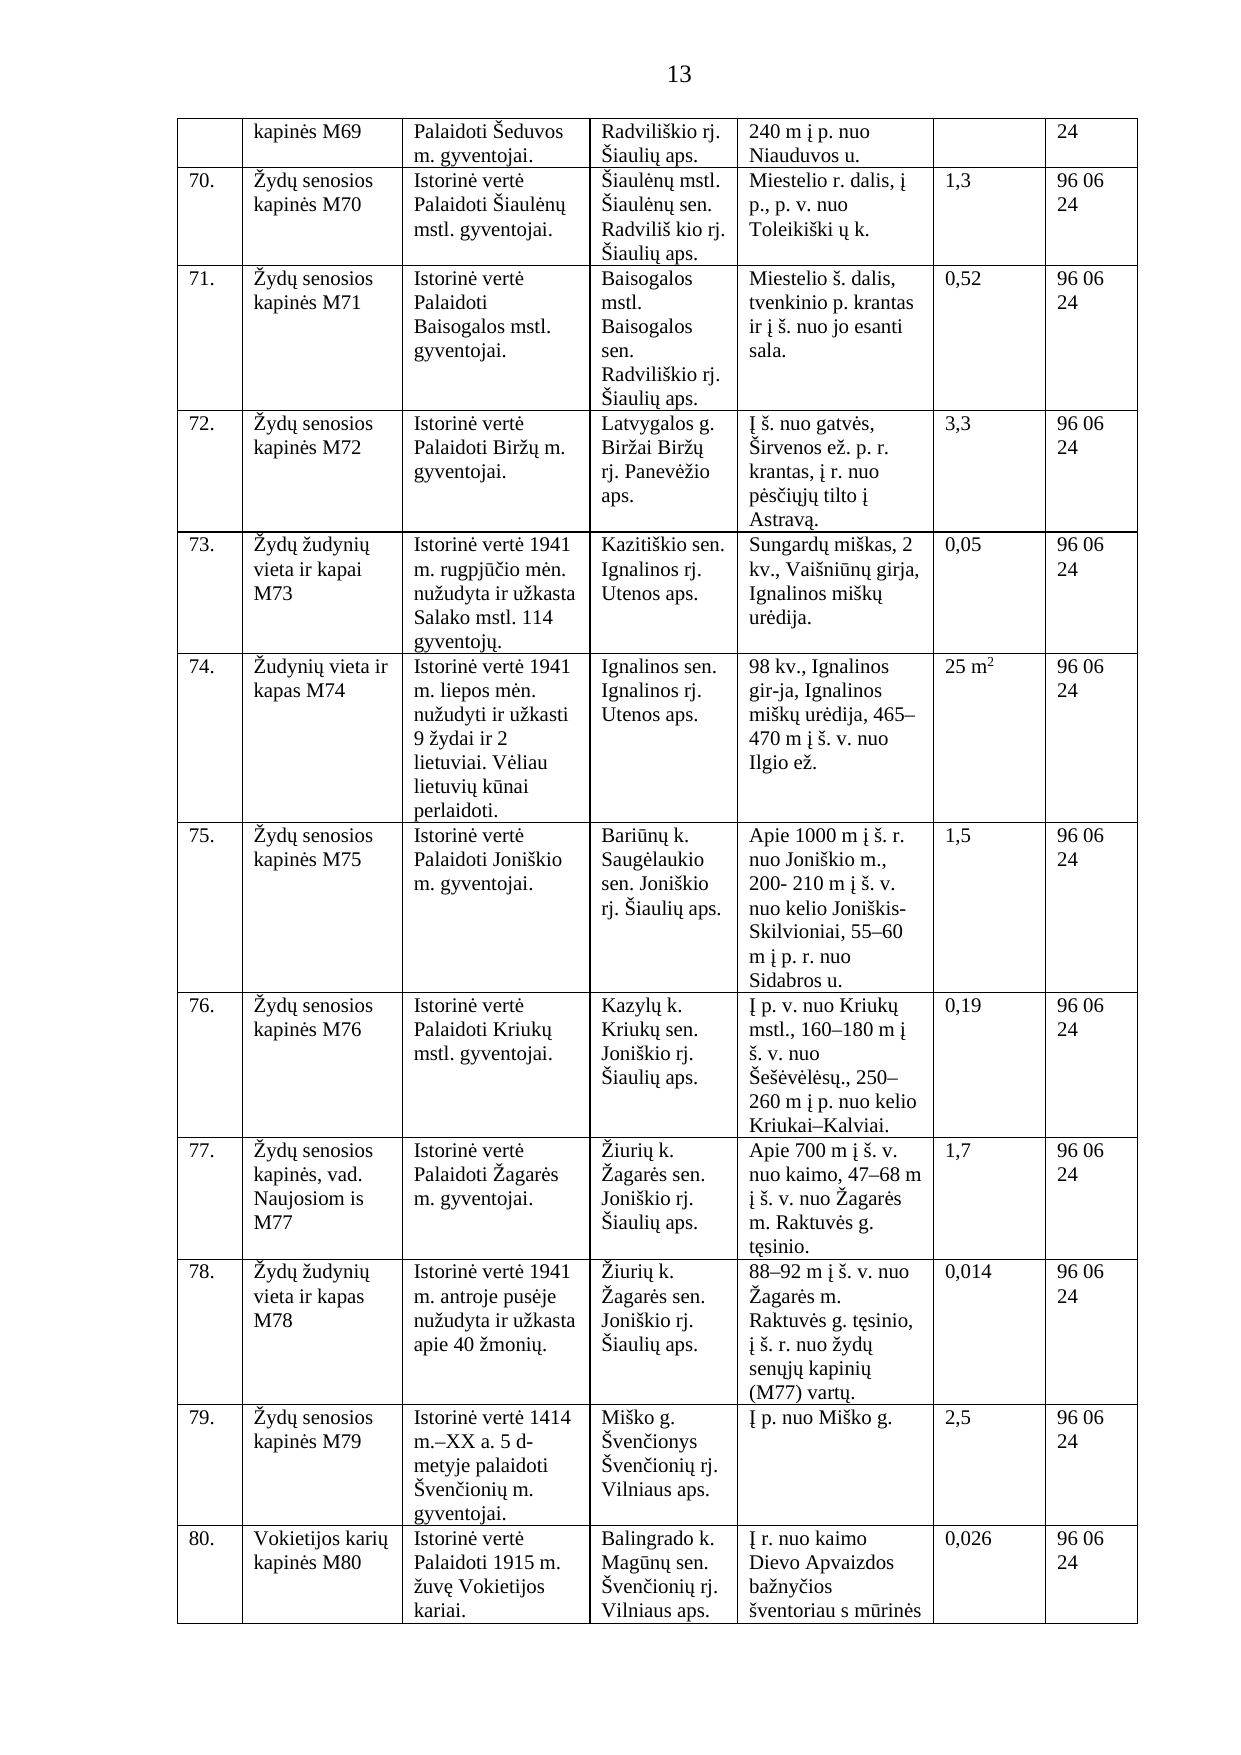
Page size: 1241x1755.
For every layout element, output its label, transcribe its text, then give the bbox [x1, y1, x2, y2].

table_cell 76. [178, 993, 242, 1137]
table_cell 96 06 24 [1046, 1526, 1137, 1622]
table_cell 1,7 [934, 1138, 1045, 1258]
table_cell 0,014 [934, 1260, 1045, 1404]
table_cell 96 06 24 [1046, 1138, 1137, 1258]
table_cell Žiurių k. Žagarės sen. Joniškio rj. Šiaulių aps. [591, 1260, 737, 1404]
table_cell Bariūnų k. Saugėlaukio sen. Joniškio rj. Šiaulių aps. [591, 823, 737, 992]
table_cell 98 kv., Ignalinos gir-ja, Ignalinos miškų urėdija, 465–470 m į š. v. nuo Ilgio ež. [738, 654, 933, 822]
table_cell Istorinė vertė 1941 m. rugpjūčio mėn. nužudyta ir užkasta Salako mstl. 114 gyventojų. [403, 533, 589, 653]
table_cell Apie 1000 m į š. r. nuo Joniškio m., 200- 210 m į š. v. nuo kelio Joniškis- Skilvioniai, 55–60 m į p. r. nuo Sidabros u. [738, 823, 933, 992]
table_cell Į p. nuo Miško g. [738, 1405, 933, 1525]
table_cell 72. [178, 411, 242, 531]
table_cell Žydų senosios kapinės M71 [243, 266, 402, 410]
table_cell Į p. v. nuo Kriukų mstl., 160–180 m į š. v. nuo Šešėvėlėsų., 250–260 m į p. nuo kelio Kriukai–Kalviai. [738, 993, 933, 1137]
table_cell Istorinė vertė Palaidoti 1915 m. žuvę Vokietijos kariai. [403, 1526, 589, 1622]
table_cell Miestelio r. dalis, į p., p. v. nuo Toleikiški ų k. [738, 168, 933, 264]
table_cell Vokietijos karių kapinės M80 [243, 1526, 402, 1622]
table_cell 96 06 24 [1046, 411, 1137, 531]
table_cell Istorinė vertė 1414 m.–XX a. 5 d-metyje palaidoti Švenčionių m. gyventojai. [403, 1405, 589, 1525]
table_cell 0,026 [934, 1526, 1045, 1622]
table_cell Į š. nuo gatvės, Širvenos ež. p. r. krantas, į r. nuo pėsčiųjų tilto į Astravą. [738, 411, 933, 531]
table_cell Radviliškio rj. Šiaulių aps. [591, 119, 737, 167]
table_cell Istorinė vertė Palaidoti Baisogalos mstl. gyventojai. [403, 266, 589, 410]
table_cell 78. [178, 1260, 242, 1404]
table_cell 71. [178, 266, 242, 410]
table_cell Žydų senosios kapinės M70 [243, 168, 402, 264]
table_cell Sungardų miškas, 2 kv., Vaišniūnų girja, Ignalinos miškų urėdija. [738, 533, 933, 653]
table_cell 0,05 [934, 533, 1045, 653]
table_cell 88–92 m į š. v. nuo Žagarės m. Raktuvės g. tęsinio, į š. r. nuo žydų senųjų kapinių (M77) vartų. [738, 1260, 933, 1404]
table_cell 1,3 [934, 168, 1045, 264]
table_cell 25 m2 [934, 654, 1045, 822]
table_cell 96 06 24 [1046, 993, 1137, 1137]
table_cell Žydų senosios kapinės M75 [243, 823, 402, 992]
table_cell Žydų senosios kapinės, vad. Naujosiom is M77 [243, 1138, 402, 1258]
table_cell Istorinė vertė Palaidoti Žagarės m. gyventojai. [403, 1138, 589, 1258]
table_cell 96 06 24 [1046, 533, 1137, 653]
table_cell 3,3 [934, 411, 1045, 531]
table_cell 79. [178, 1405, 242, 1525]
table_cell Žydų žudynių vieta ir kapas M78 [243, 1260, 402, 1404]
table_cell Baisogalos mstl. Baisogalos sen. Radviliškio rj. Šiaulių aps. [591, 266, 737, 410]
table_cell Žydų senosios kapinės M79 [243, 1405, 402, 1525]
table_cell Miško g. Švenčionys Švenčionių rj. Vilniaus aps. [591, 1405, 737, 1525]
table_cell Apie 700 m į š. v. nuo kaimo, 47–68 m į š. v. nuo Žagarės m. Raktuvės g. tęsinio. [738, 1138, 933, 1258]
table_cell Istorinė vertė 1941 m. antroje pusėje nužudyta ir užkasta apie 40 žmonių. [403, 1260, 589, 1404]
table_cell Žydų žudynių vieta ir kapai M73 [243, 533, 402, 653]
table_cell Istorinė vertė 1941 m. liepos mėn. nužudyti ir užkasti 9 žydai ir 2 lietuviai. Vėliau lietuvių kūnai perlaidoti. [403, 654, 589, 822]
table_cell kapinės M69 [243, 119, 402, 167]
table_cell Kazitiškio sen. Ignalinos rj. Utenos aps. [591, 533, 737, 653]
table_cell 80. [178, 1526, 242, 1622]
table_cell 24 [1046, 119, 1137, 167]
table_cell Istorinė vertė Palaidoti Šiaulėnų mstl. gyventojai. [403, 168, 589, 264]
table_cell Kazylų k. Kriukų sen. Joniškio rj. Šiaulių aps. [591, 993, 737, 1137]
table_cell 74. [178, 654, 242, 822]
table_cell 96 06 24 [1046, 654, 1137, 822]
table_cell 77. [178, 1138, 242, 1258]
table_cell 0,19 [934, 993, 1045, 1137]
table_cell 96 06 24 [1046, 266, 1137, 410]
table_cell [178, 119, 242, 167]
table_cell Žiurių k. Žagarės sen. Joniškio rj. Šiaulių aps. [591, 1138, 737, 1258]
table_cell 70. [178, 168, 242, 264]
table_cell Žydų senosios kapinės M72 [243, 411, 402, 531]
table_cell Ignalinos sen. Ignalinos rj. Utenos aps. [591, 654, 737, 822]
table_cell 75. [178, 823, 242, 992]
table_cell Istorinė vertė Palaidoti Biržų m. gyventojai. [403, 411, 589, 531]
table_cell Palaidoti Šeduvos m. gyventojai. [403, 119, 589, 167]
table_cell Į r. nuo kaimo Dievo Apvaizdos bažnyčios šventoriau s mūrinės [738, 1526, 933, 1622]
table_cell Žydų senosios kapinės M76 [243, 993, 402, 1137]
table_cell Istorinė vertė Palaidoti Joniškio m. gyventojai. [403, 823, 589, 992]
table_cell 96 06 24 [1046, 1405, 1137, 1525]
table_cell 2,5 [934, 1405, 1045, 1525]
table_cell 96 06 24 [1046, 1260, 1137, 1404]
table_cell Šiaulėnų mstl. Šiaulėnų sen. Radviliš kio rj. Šiaulių aps. [591, 168, 737, 264]
table_cell 73. [178, 533, 242, 653]
table_cell Miestelio š. dalis, tvenkinio p. krantas ir į š. nuo jo esanti sala. [738, 266, 933, 410]
table_cell [934, 119, 1045, 167]
table_cell 0,52 [934, 266, 1045, 410]
table_cell Žudynių vieta ir kapas M74 [243, 654, 402, 822]
table_cell 1,5 [934, 823, 1045, 992]
table_cell 96 06 24 [1046, 168, 1137, 264]
table_cell Istorinė vertė Palaidoti Kriukų mstl. gyventojai. [403, 993, 589, 1137]
table_cell 240 m į p. nuo Niauduvos u. [738, 119, 933, 167]
table_cell Balingrado k. Magūnų sen. Švenčionių rj. Vilniaus aps. [591, 1526, 737, 1622]
table_cell 96 06 24 [1046, 823, 1137, 992]
table_cell Latvygalos g. Biržai Biržų rj. Panevėžio aps. [591, 411, 737, 531]
